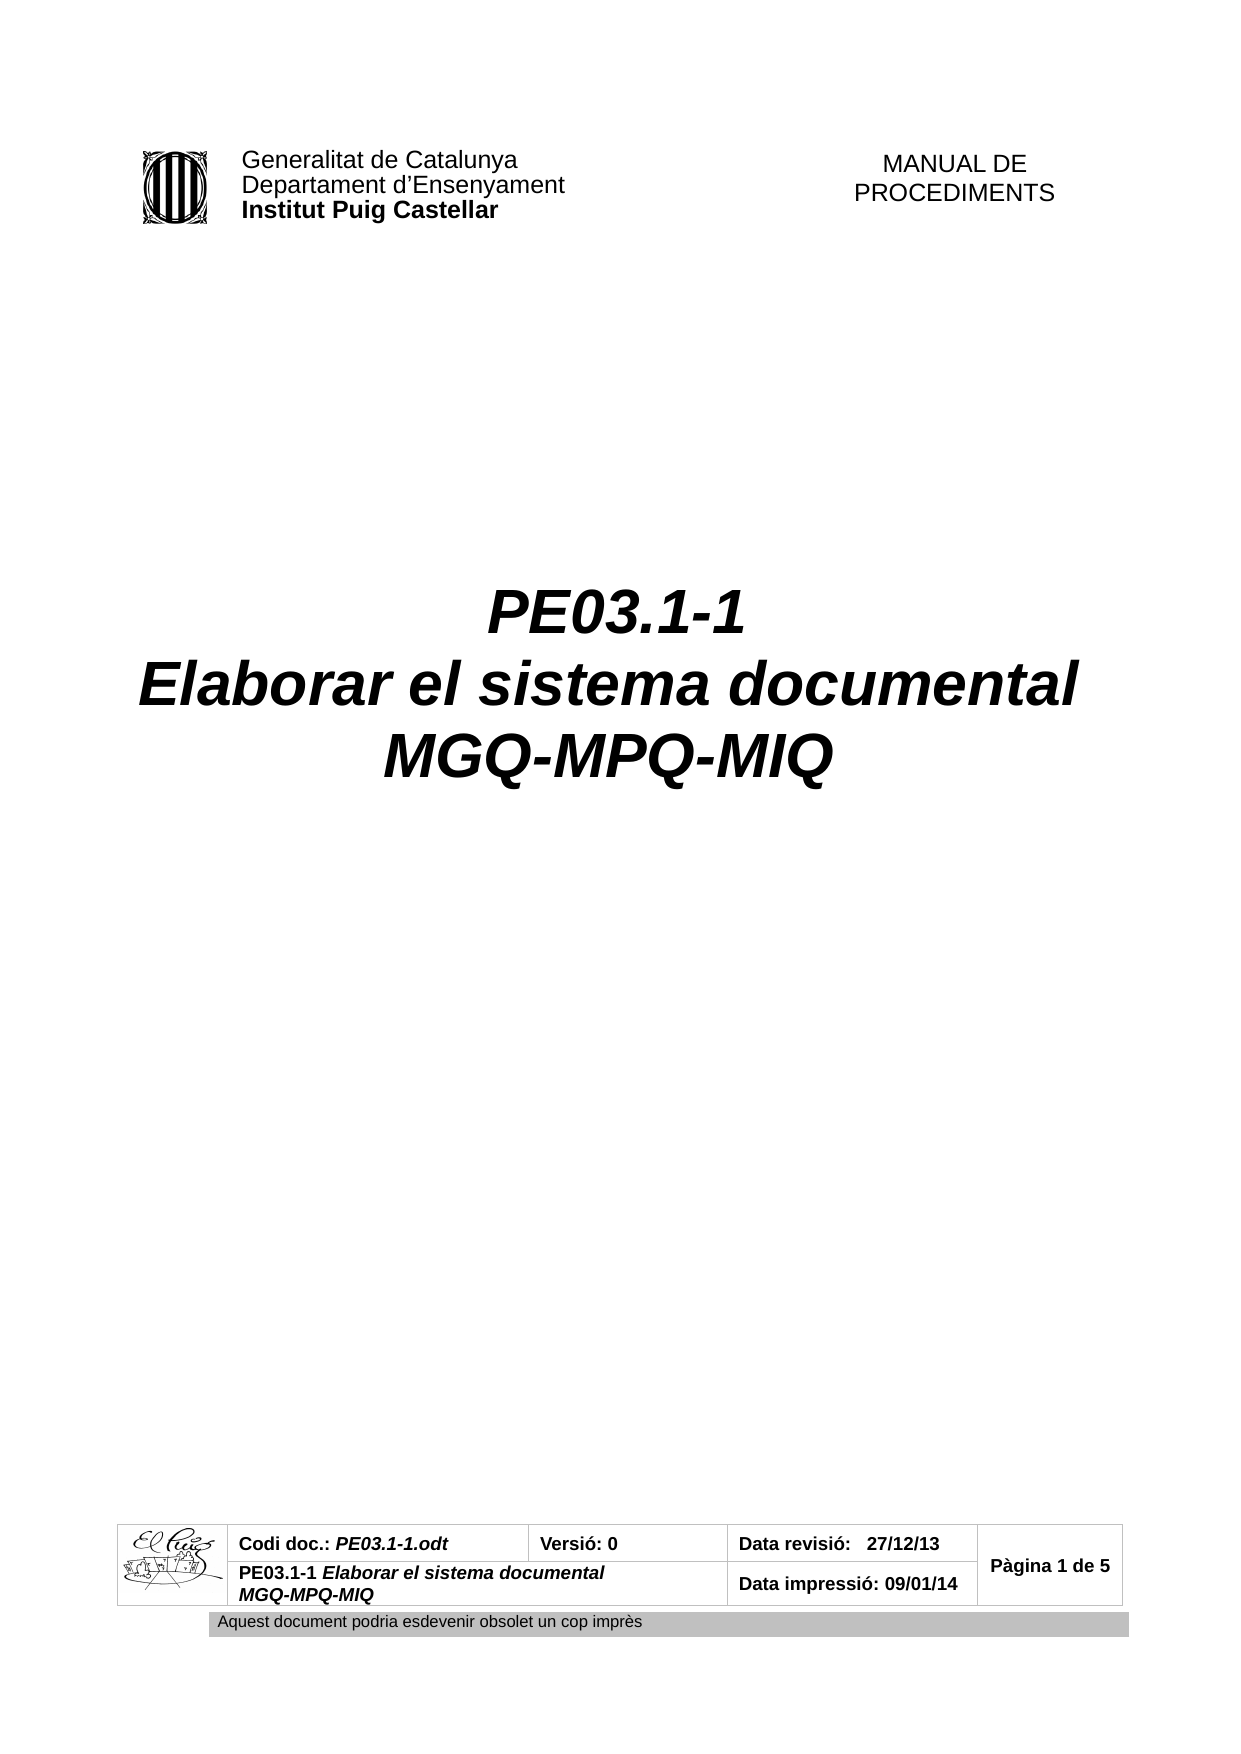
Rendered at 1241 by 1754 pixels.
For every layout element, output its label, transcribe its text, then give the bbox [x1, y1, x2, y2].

text PE03.1-1 [118, 575, 1122, 647]
text Elaborar el sistema documental [118, 647, 1122, 719]
picture [118, 1525, 227, 1593]
picture [143, 151, 207, 224]
text MGQ-MPQ-MIQ [118, 719, 1122, 791]
picture [114, 1521, 227, 1593]
